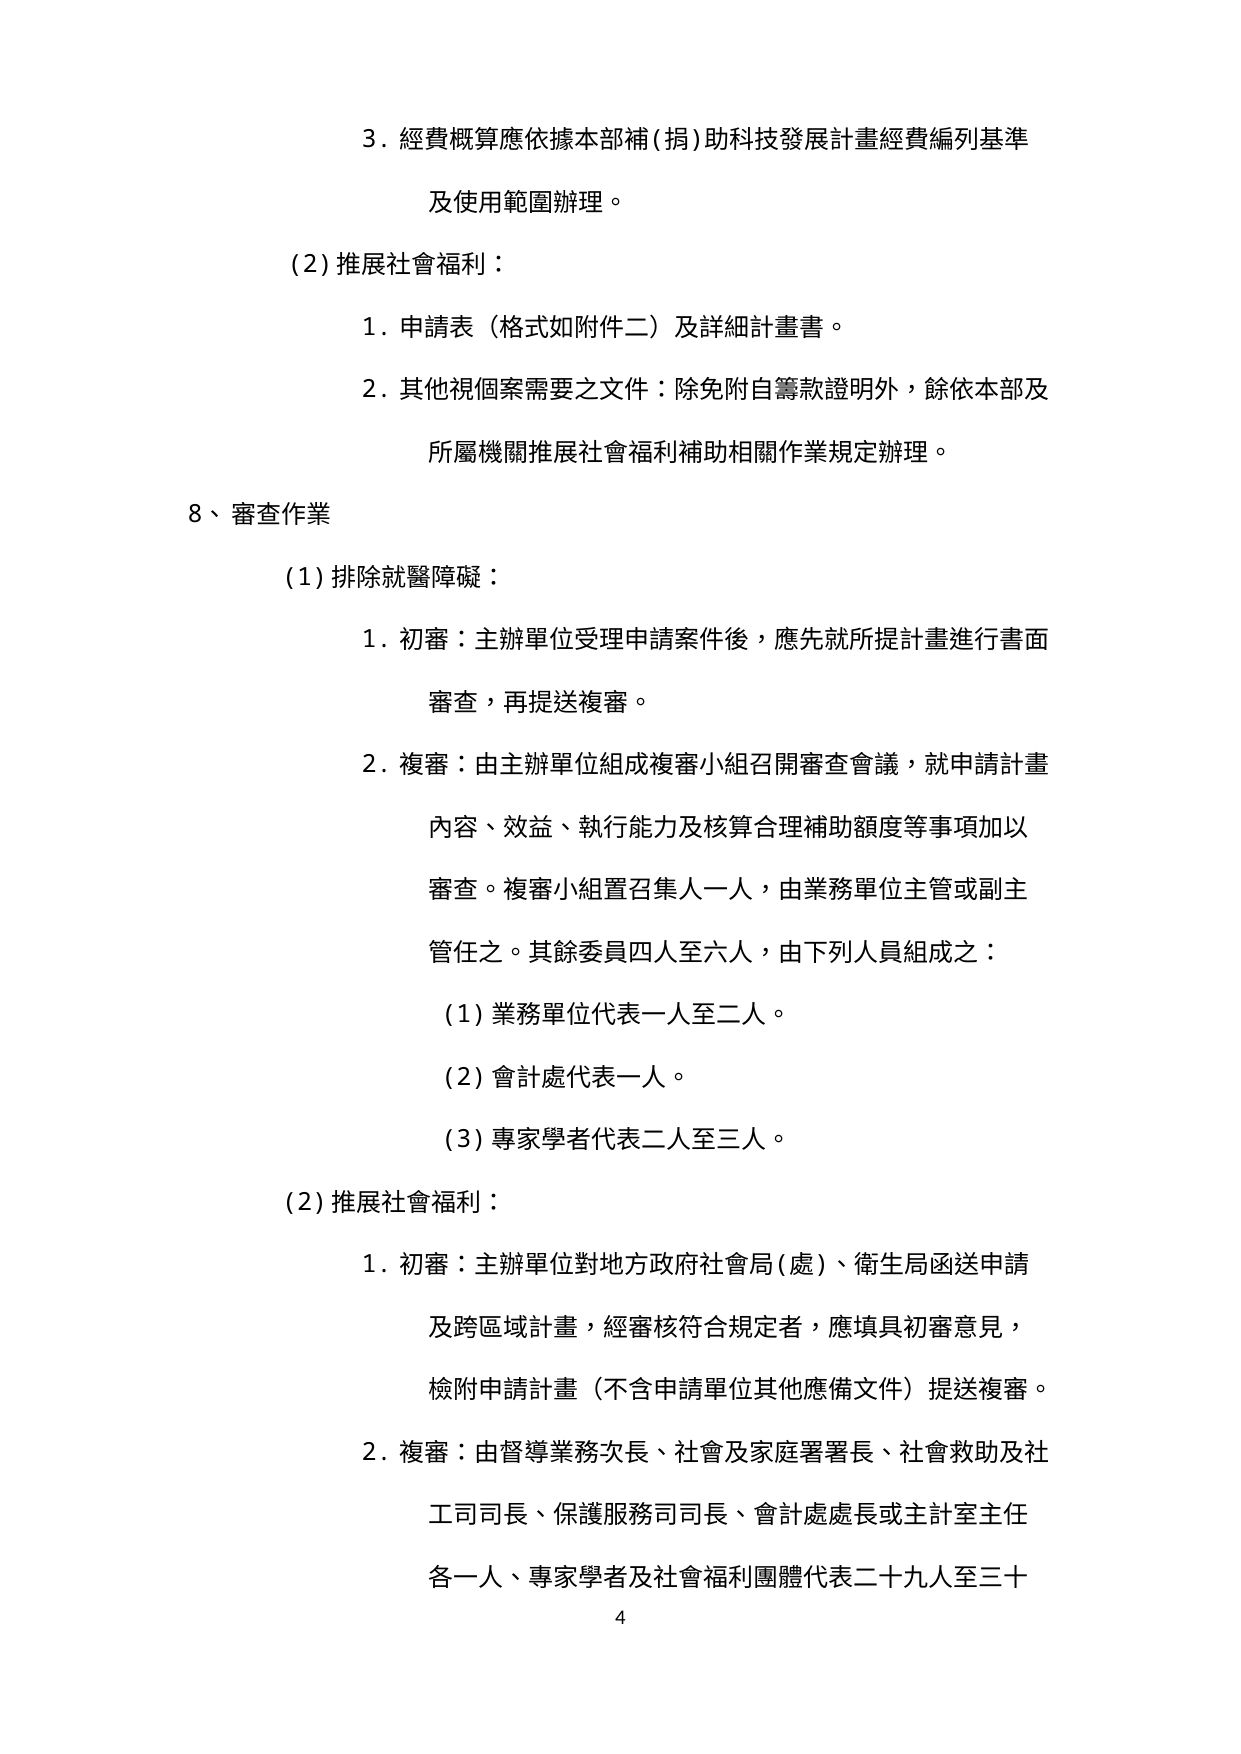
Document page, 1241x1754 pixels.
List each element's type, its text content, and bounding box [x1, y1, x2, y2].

list 初審：主辦單位受理申請案件後，應先就所提計畫進行書面審查，再提送複審。 [361, 596, 1053, 721]
list 專家學者代表二人至三人。 [441, 1096, 1053, 1159]
list 初審：主辦單位對地方政府社會局(處)、衛生局函送申請及跨區域計畫，經審核符合規定者，應填具初審意見，檢附申請計畫（不含申請單位其他應備文件）提送複審。 [361, 1221, 1053, 1409]
list 會計處代表一人。 [441, 1034, 1053, 1096]
list 其他視個案需要之文件：除免附自籌款證明外，餘依本部及所屬機關推展社會福利補助相關作業規定辦理。 [361, 346, 1053, 471]
list 業務單位代表一人至二人。 [441, 971, 1053, 1034]
list 經費概算應依據本部補(捐)助科技發展計畫經費編列基準及使用範圍辦理。 [361, 96, 1053, 221]
list 推展社會福利： [287, 221, 1053, 284]
list 推展社會福利： [282, 1159, 1053, 1221]
list 排除就醫障礙： [282, 534, 1053, 596]
list 複審：由督導業務次長、社會及家庭署署長、社會救助及社工司司長、保護服務司司長、會計處處長或主計室主任各一人、專家學者及社會福利團體代表二十九人至三十 [361, 1409, 1053, 1596]
list 複審：由主辦單位組成複審小組召開審查會議，就申請計畫內容、效益、執行能力及核算合理補助額度等事項加以審查。複審小組置召集人一人，由業務單位主管或副主管任之。其餘委員四人至六人，由下列人員組成之： [361, 721, 1053, 971]
list 審查作業 [187, 471, 1053, 534]
list 申請表（格式如附件二）及詳細計畫書。 [361, 284, 1053, 346]
